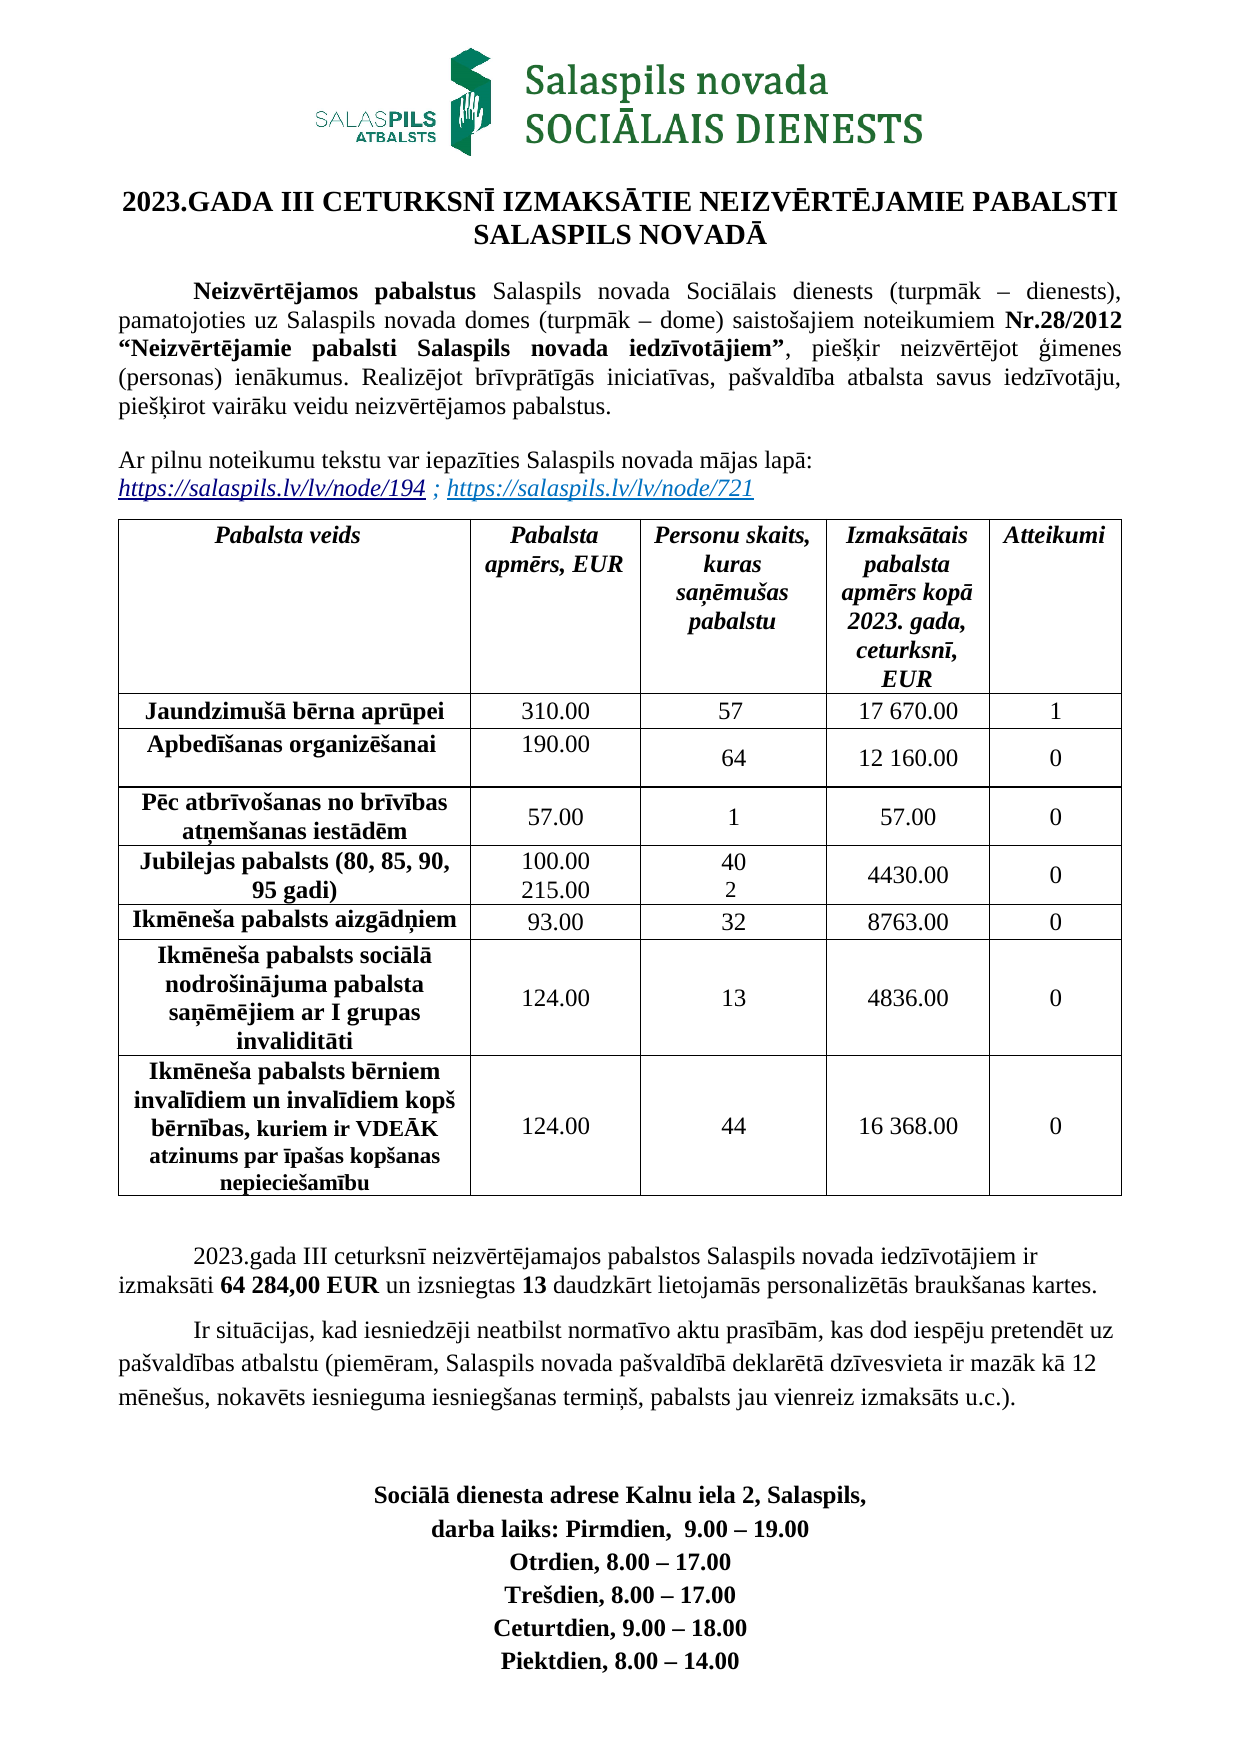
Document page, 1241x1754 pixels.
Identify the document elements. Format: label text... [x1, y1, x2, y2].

table_header Personu skaits, kuras saņēmušas pabalstu [641, 520, 826, 692]
table_cell 17 670.00 [827, 694, 989, 728]
table_cell 12 160.00 [827, 729, 989, 786]
table_cell 64 [641, 729, 826, 786]
table_cell 57 [641, 694, 826, 728]
table_cell 0 [990, 729, 1121, 786]
table_cell Ikmēneša pabalsts bērniem invalīdiem un invalīdiem kopš bērnības, kuriem ir VDEĀK atzinums par īpašas kopšanas nepieciešamību [119, 1056, 470, 1195]
table_cell 1 [641, 788, 826, 845]
text Neizvērtējamos pabalstus Salaspils novada Sociālais dienests (turpmāk – dienests), pamatojoties uz Salaspils novada domes (turpmāk – dome) saistošajiem noteikumiem Nr.28/2012 “Neizvērtējamie pabalsti Salaspils novada iedzīvotājiem”, piešķir neizvērtējot ģimenes (personas) ienākumus. Realizējot brīvprātīgās iniciatīvas, pašvaldība atbalsta savus iedzīvotāju, piešķirot vairāku veidu neizvērtējamos pabalstus. [118, 276, 1122, 420]
table_cell 0 [990, 905, 1121, 939]
text darba laiks: Pirmdien, 9.00 – 19.00 [118, 1514, 1122, 1542]
table_header Izmaksātais pabalsta apmērs kopā 2023. gada, ceturksnī, EUR [827, 520, 989, 692]
table_cell 44 [641, 1056, 826, 1195]
table_cell 8763.00 [827, 905, 989, 939]
text 2023.GADA III CETURKSNĪ IZMAKSĀTIE NEIZVĒRTĒJAMIE PABALSTI [118, 184, 1122, 217]
table_cell 124.00 [471, 1056, 640, 1195]
table_header Pabalsta apmērs, EUR [471, 520, 640, 692]
text Piektdien, 8.00 – 14.00 [118, 1646, 1122, 1674]
text Ir situācijas, kad iesniedzēji neatbilst normatīvo aktu prasībām, kas dod iespēju pretendēt uz pašvaldības atbalstu (piemēram, Salaspils novada pašvaldībā deklarētā dzīvesvieta ir mazāk kā 12 mēnešus, nokavēts iesnieguma iesniegšanas termiņš, pabalsts jau vienreiz izmaksāts u.c.). [118, 1316, 1122, 1410]
table_cell 57.00 [827, 788, 989, 845]
text 2023.gada III ceturksnī neizvērtējamajos pabalstos Salaspils novada iedzīvotājiem ir izmaksāti 64 284,00 EUR un izsniegtas 13 daudzkārt lietojamās personalizētās braukšanas kartes. [118, 1241, 1122, 1299]
text Ar pilnu noteikumu tekstu var iepazīties Salaspils novada mājas lapā: https://salaspils.lv/lv/node/194 ; https://salaspils.lv/lv/node/721 [118, 445, 1122, 502]
text Otrdien, 8.00 – 17.00 [118, 1547, 1122, 1575]
table_cell 100.00 215.00 [471, 846, 640, 903]
table_cell 57.00 [471, 788, 640, 845]
table_cell 0 [990, 788, 1121, 845]
text Sociālā dienesta adrese Kalnu iela 2, Salaspils, [118, 1481, 1122, 1509]
table_cell 32 [641, 905, 826, 939]
table_cell 0 [990, 846, 1121, 903]
table_cell 93.00 [471, 905, 640, 939]
table_cell Pēc atbrīvošanas no brīvības atņemšanas iestādēm [119, 788, 470, 845]
table_cell 310.00 [471, 694, 640, 728]
text SALASPILS NOVADĀ [118, 217, 1122, 251]
table_cell Ikmēneša pabalsts aizgādņiem [119, 905, 470, 939]
table_cell 4836.00 [827, 940, 989, 1055]
table_cell Ikmēneša pabalsts sociālā nodrošinājuma pabalsta saņēmējiem ar I grupas invaliditāti [119, 940, 470, 1055]
table_cell 1 [990, 694, 1121, 728]
text Ceturtdien, 9.00 – 18.00 [118, 1613, 1122, 1641]
table_cell 190.00 [471, 729, 640, 786]
table_header Pabalsta veids [119, 520, 470, 692]
table_cell 40 2 [641, 846, 826, 903]
table_cell 16 368.00 [827, 1056, 989, 1195]
table_cell 0 [990, 940, 1121, 1055]
table_header Atteikumi [990, 520, 1121, 692]
table_cell 0 [990, 1056, 1121, 1195]
table_cell 124.00 [471, 940, 640, 1055]
table_cell Apbedīšanas organizēšanai [119, 729, 470, 786]
table_cell Jaundzimušā bērna aprūpei [119, 694, 470, 728]
table_cell 4430.00 [827, 846, 989, 903]
table_cell 13 [641, 940, 826, 1055]
table_cell Jubilejas pabalsts (80, 85, 90, 95 gadi) [119, 846, 470, 903]
text Trešdien, 8.00 – 17.00 [118, 1580, 1122, 1608]
